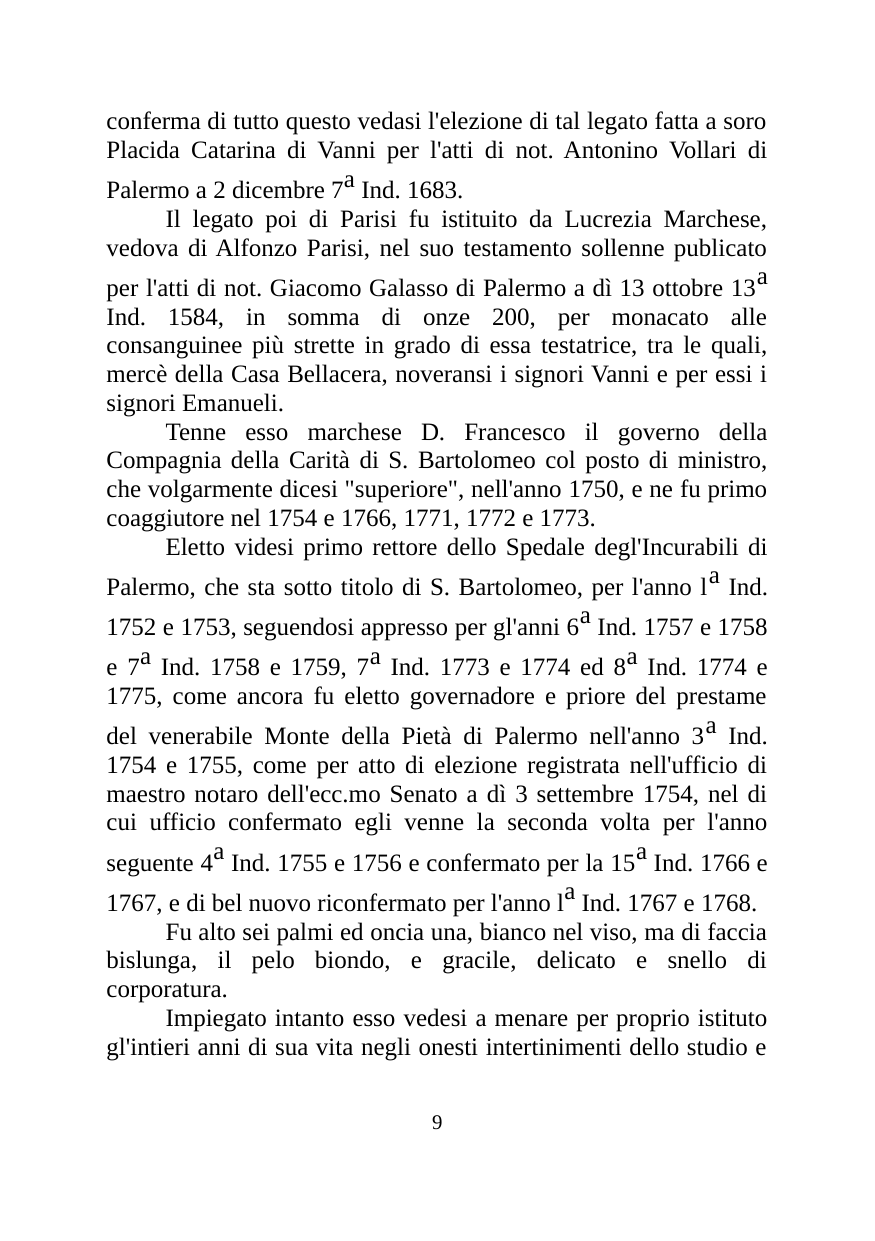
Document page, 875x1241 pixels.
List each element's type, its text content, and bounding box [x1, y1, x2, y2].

text conferma di tutto questo vedasi l'elezione di tal legato fatta a soro Placida Catarina di Vanni per l'atti di not. Antonino Vollari di Palermo a 2 dicembre 7a Ind. 1683. [106, 106, 768, 204]
text Tenne esso marchese D. Francesco il governo della Compagnia della Carità di S. Bartolomeo col posto di ministro, che volgarmente dicesi "superiore", nell'anno 1750, e ne fu primo coaggiutore nel 1754 e 1766, 1771, 1772 e 1773. [106, 417, 768, 532]
text Il legato poi di Parisi fu istituito da Lucrezia Marchese, vedova di Alfonzo Parisi, nel suo testamento sollenne publicato per l'atti di not. Giacomo Galasso di Palermo a dì 13 ottobre 13a Ind. 1584, in somma di onze 200, per monacato alle consanguinee più strette in grado di essa testatrice, tra le quali, mercè della Casa Bellacera, noveransi i signori Vanni e per essi i signori Emanueli. [106, 204, 768, 417]
text Impiegato intanto esso vedesi a menare per proprio istituto gl'intieri anni di sua vita negli onesti intertinimenti dello studio e [106, 1003, 768, 1060]
text Eletto videsi primo rettore dello Spedale degl'Incurabili di Palermo, che sta sotto titolo di S. Bartolomeo, per l'anno la Ind. 1752 e 1753, seguendosi appresso per gl'anni 6a Ind. 1757 e 1758 e 7a Ind. 1758 e 1759, 7a Ind. 1773 e 1774 ed 8a Ind. 1774 e 1775, come ancora fu eletto governadore e priore del prestame del venerabile Monte della Pietà di Palermo nell'anno 3a Ind. 1754 e 1755, come per atto di elezione registrata nell'ufficio di maestro notaro dell'ecc.mo Senato a dì 3 settembre 1754, nel di cui ufficio confermato egli venne la seconda volta per l'anno seguente 4a Ind. 1755 e 1756 e confermato per la 15a Ind. 1766 e 1767, e di bel nuovo riconfermato per l'anno la Ind. 1767 e 1768. [106, 532, 768, 917]
text Fu alto sei palmi ed oncia una, bianco nel viso, ma di faccia bislunga, il pelo biondo, e gracile, delicato e snello di corporatura. [106, 917, 768, 1003]
